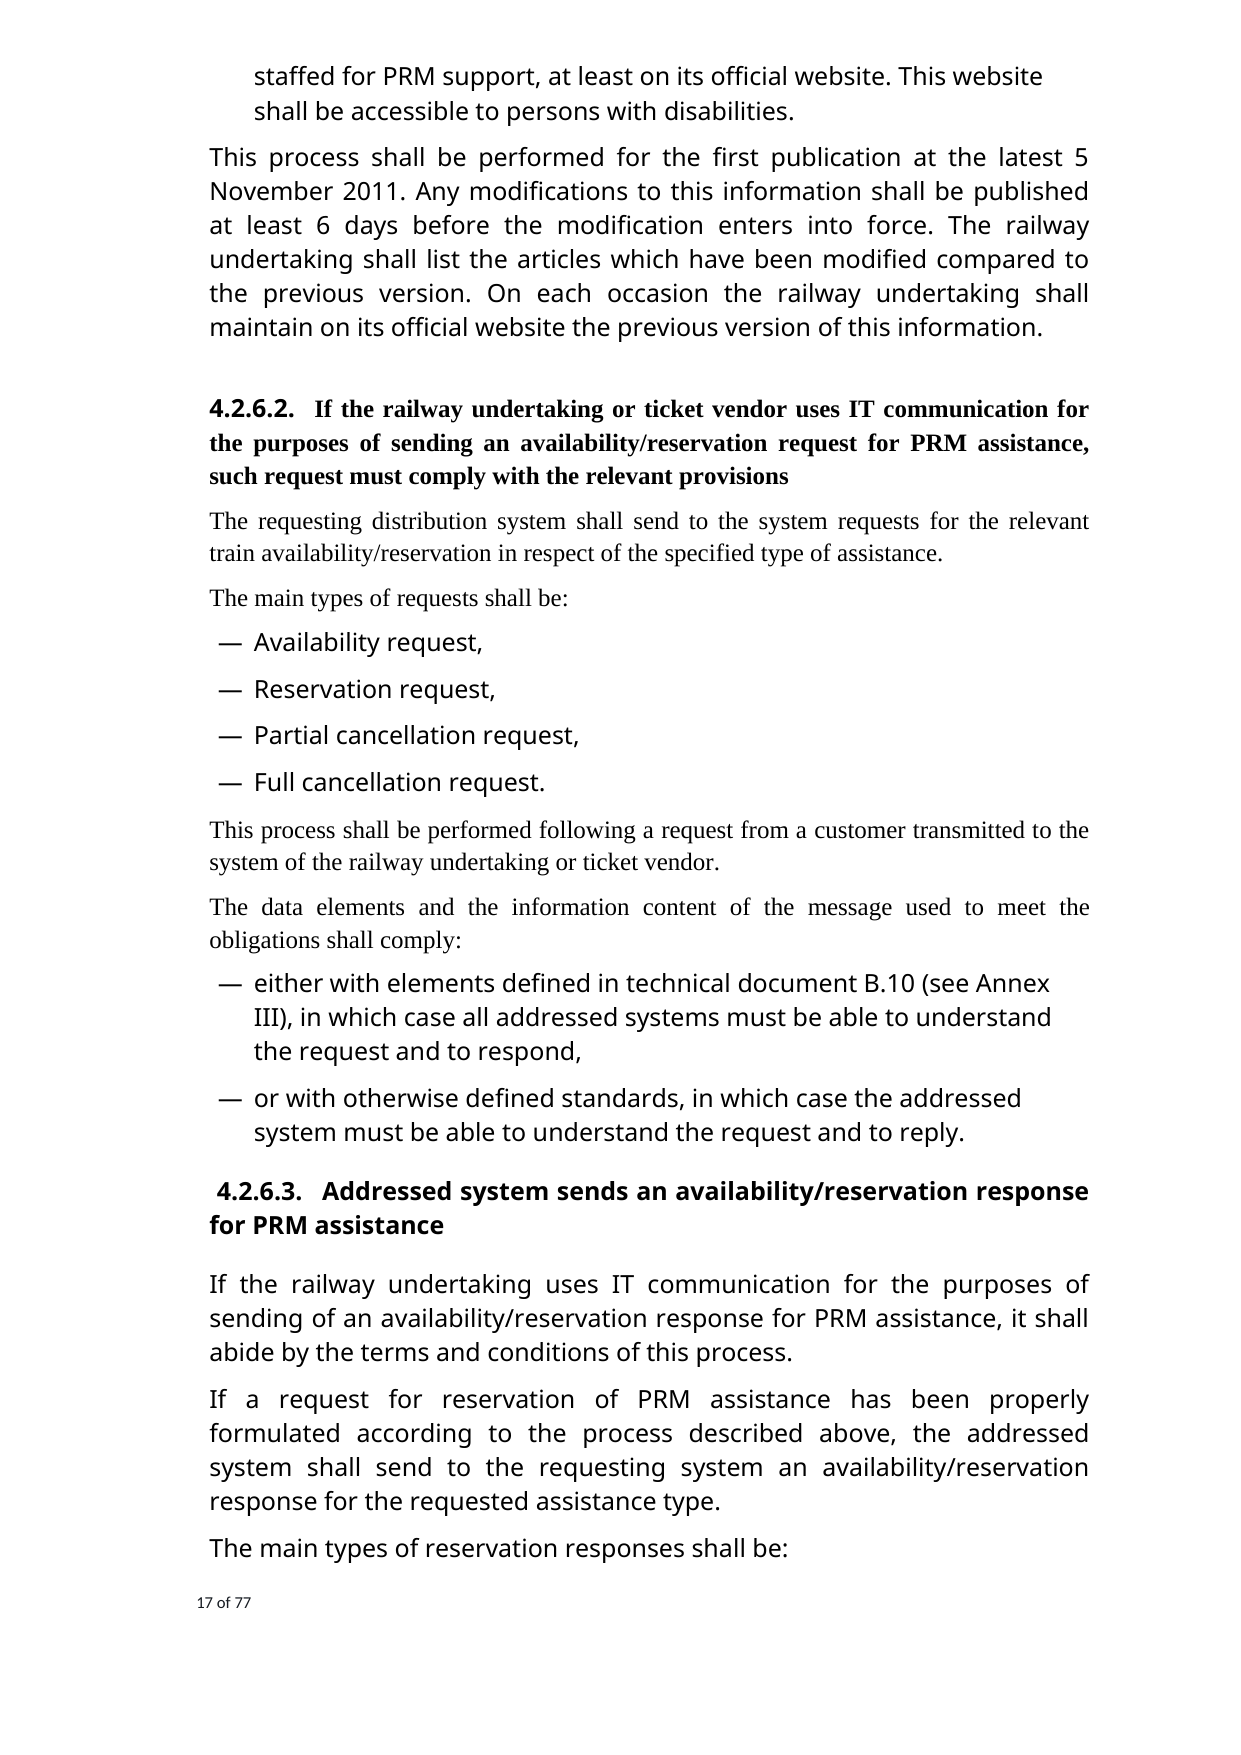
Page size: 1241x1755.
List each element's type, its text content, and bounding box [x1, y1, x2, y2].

text If a request for reservation of PRM assistance has been properly formulated according to the process described above, the addressed system shall send to the requesting system an availability/reservation response for the requested assistance type. [209, 1382, 1090, 1518]
text If the railway undertaking uses IT communication for the purposes of sending of an availability/reservation response for PRM assistance, it shall abide by the terms and conditions of this process. [209, 1267, 1090, 1369]
text — Partial cancellation request, [218, 718, 1090, 752]
text — either with elements defined in technical document B.10 (see Annex III), in which case all addressed systems must be able to understand the request and to respond, [218, 966, 1090, 1068]
text 4.2.6.2. If the railway undertaking or ticket vendor uses IT communication for the purposes of sending an availability/reservation request for PRM assistance, such request must comply with the relevant provisions [209, 391, 1090, 490]
text staffed for PRM support, at least on its official website. This website shall be accessible to persons with disabilities. [218, 59, 1090, 127]
text This process shall be performed following a request from a customer transmitted to the system of the railway undertaking or ticket vendor. [209, 811, 1090, 876]
text — Availability request, [218, 625, 1090, 659]
text — Full cancellation request. [218, 764, 1090, 798]
text The requesting distribution system shall send to the system requests for the relevant train availability/reservation in respect of the specified type of assistance. [209, 502, 1090, 567]
text The main types of requests shall be: [209, 580, 1090, 612]
text — or with otherwise defined standards, in which case the addressed system must be able to understand the request and to reply. [218, 1081, 1090, 1149]
text This process shall be performed for the first publication at the latest 5 November 2011. Any modifications to this information shall be published at least 6 days before the modification enters into force. The railway undertaking shall list the articles which have been modified compared to the previous version. On each occasion the railway undertaking shall maintain on its official website the previous version of this information. [209, 140, 1090, 344]
text 4.2.6.3. Addressed system sends an availability/reservation response for PRM assistance [209, 1174, 1090, 1242]
text The data elements and the information content of the message used to meet the obligations shall comply: [209, 888, 1090, 953]
text — Reservation request, [218, 671, 1090, 705]
text The main types of reservation responses shall be: [209, 1530, 1090, 1564]
